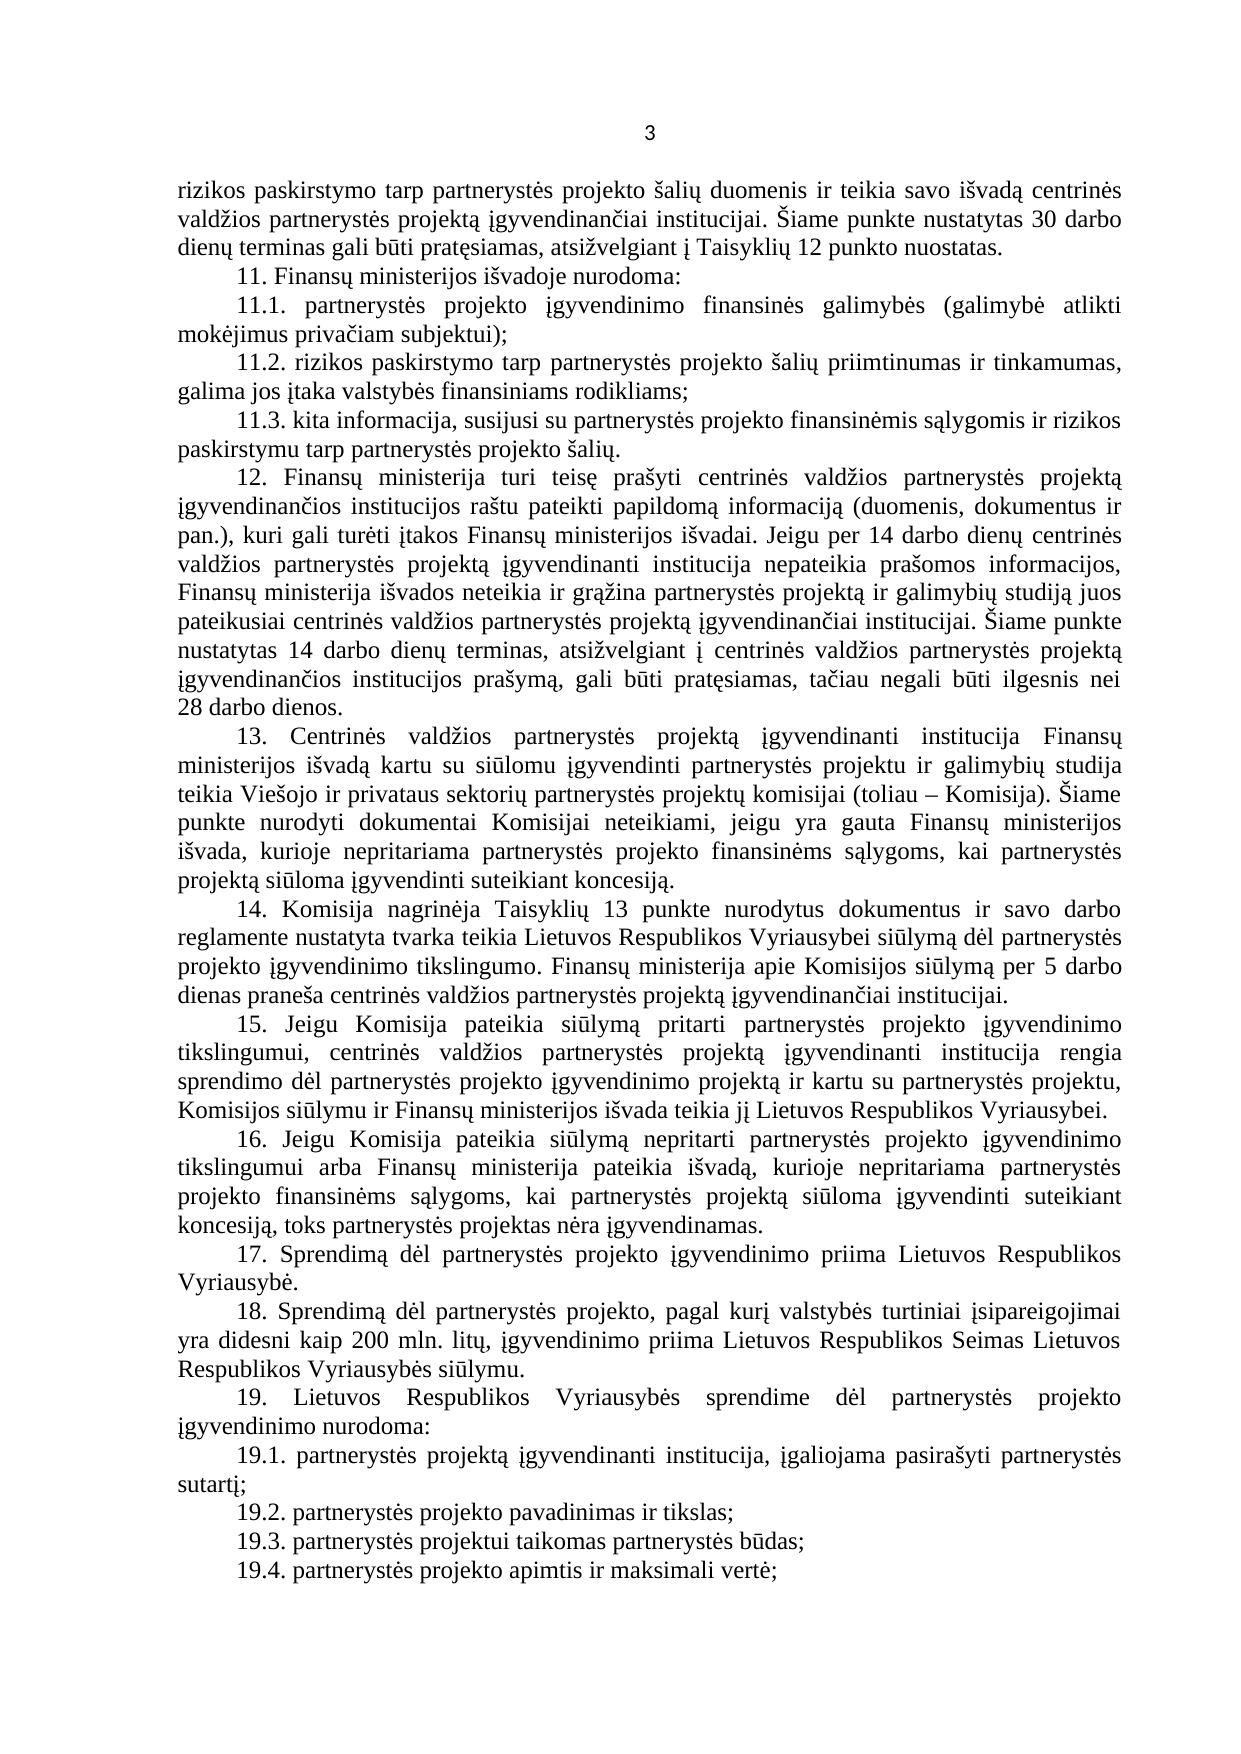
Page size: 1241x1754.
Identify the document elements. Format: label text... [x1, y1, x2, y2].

text 16. Jeigu Komisija pateikia siūlymą nepritarti partnerystės projekto įgyvendinimo tikslingumui arba Finansų ministerija pateikia išvadą, kurioje nepritariama partnerystės projekto finansinėms sąlygoms, kai partnerystės projektą siūloma įgyvendinti suteikiant koncesiją, toks partnerystės projektas nėra įgyvendinamas. [177, 1124, 1122, 1239]
text 11.2. rizikos paskirstymo tarp partnerystės projekto šalių priimtinumas ir tinkamumas, galima jos įtaka valstybės finansiniams rodikliams; [177, 347, 1122, 405]
text 11.3. kita informacija, susijusi su partnerystės projekto finansinėmis sąlygomis ir rizikos paskirstymu tarp partnerystės projekto šalių. [177, 405, 1122, 462]
text 17. Sprendimą dėl partnerystės projekto įgyvendinimo priima Lietuvos Respublikos Vyriausybė. [177, 1239, 1122, 1296]
text 18. Sprendimą dėl partnerystės projekto, pagal kurį valstybės turtiniai įsipareigojimai yra didesni kaip 200 mln. litų, įgyvendinimo priima Lietuvos Respublikos Seimas Lietuvos Respublikos Vyriausybės siūlymu. [177, 1296, 1122, 1382]
text 11.1. partnerystės projekto įgyvendinimo finansinės galimybės (galimybė atlikti mokėjimus privačiam subjektui); [177, 290, 1122, 347]
text rizikos paskirstymo tarp partnerystės projekto šalių duomenis ir teikia savo išvadą centrinės valdžios partnerystės projektą įgyvendinančiai institucijai. Šiame punkte nustatytas 30 darbo dienų terminas gali būti pratęsiamas, atsižvelgiant į Taisyklių 12 punkto nuostatas. [177, 175, 1122, 261]
text 12. Finansų ministerija turi teisę prašyti centrinės valdžios partnerystės projektą įgyvendinančios institucijos raštu pateikti papildomą informaciją (duomenis, dokumentus ir pan.), kuri gali turėti įtakos Finansų ministerijos išvadai. Jeigu per 14 darbo dienų centrinės valdžios partnerystės projektą įgyvendinanti institucija nepateikia prašomos informacijos, Finansų ministerija išvados neteikia ir grąžina partnerystės projektą ir galimybių studiją juos pateikusiai centrinės valdžios partnerystės projektą įgyvendinančiai institucijai. Šiame punkte nustatytas 14 darbo dienų terminas, atsižvelgiant į centrinės valdžios partnerystės projektą įgyvendinančios institucijos prašymą, gali būti pratęsiamas, tačiau negali būti ilgesnis nei 28 darbo dienos. [177, 462, 1122, 721]
text 19.1. partnerystės projektą įgyvendinanti institucija, įgaliojama pasirašyti partnerystės sutartį; [177, 1440, 1122, 1497]
text 15. Jeigu Komisija pateikia siūlymą pritarti partnerystės projekto įgyvendinimo tikslingumui, centrinės valdžios partnerystės projektą įgyvendinanti institucija rengia sprendimo dėl partnerystės projekto įgyvendinimo projektą ir kartu su partnerystės projektu, Komisijos siūlymu ir Finansų ministerijos išvada teikia jį Lietuvos Respublikos Vyriausybei. [177, 1009, 1122, 1124]
text 19.4. partnerystės projekto apimtis ir maksimali vertė; [177, 1555, 1122, 1584]
text 11. Finansų ministerijos išvadoje nurodoma: [177, 261, 1122, 290]
text 19. Lietuvos Respublikos Vyriausybės sprendime dėl partnerystės projekto įgyvendinimo nurodoma: [177, 1382, 1122, 1440]
text 19.2. partnerystės projekto pavadinimas ir tikslas; [177, 1497, 1122, 1526]
text 19.3. partnerystės projektui taikomas partnerystės būdas; [177, 1526, 1122, 1555]
text 13. Centrinės valdžios partnerystės projektą įgyvendinanti institucija Finansų ministerijos išvadą kartu su siūlomu įgyvendinti partnerystės projektu ir galimybių studija teikia Viešojo ir privataus sektorių partnerystės projektų komisijai (toliau – Komisija). Šiame punkte nurodyti dokumentai Komisijai neteikiami, jeigu yra gauta Finansų ministerijos išvada, kurioje nepritariama partnerystės projekto finansinėms sąlygoms, kai partnerystės projektą siūloma įgyvendinti suteikiant koncesiją. [177, 721, 1122, 894]
text 14. Komisija nagrinėja Taisyklių 13 punkte nurodytus dokumentus ir savo darbo reglamente nustatyta tvarka teikia Lietuvos Respublikos Vyriausybei siūlymą dėl partnerystės projekto įgyvendinimo tikslingumo. Finansų ministerija apie Komisijos siūlymą per 5 darbo dienas praneša centrinės valdžios partnerystės projektą įgyvendinančiai institucijai. [177, 894, 1122, 1009]
